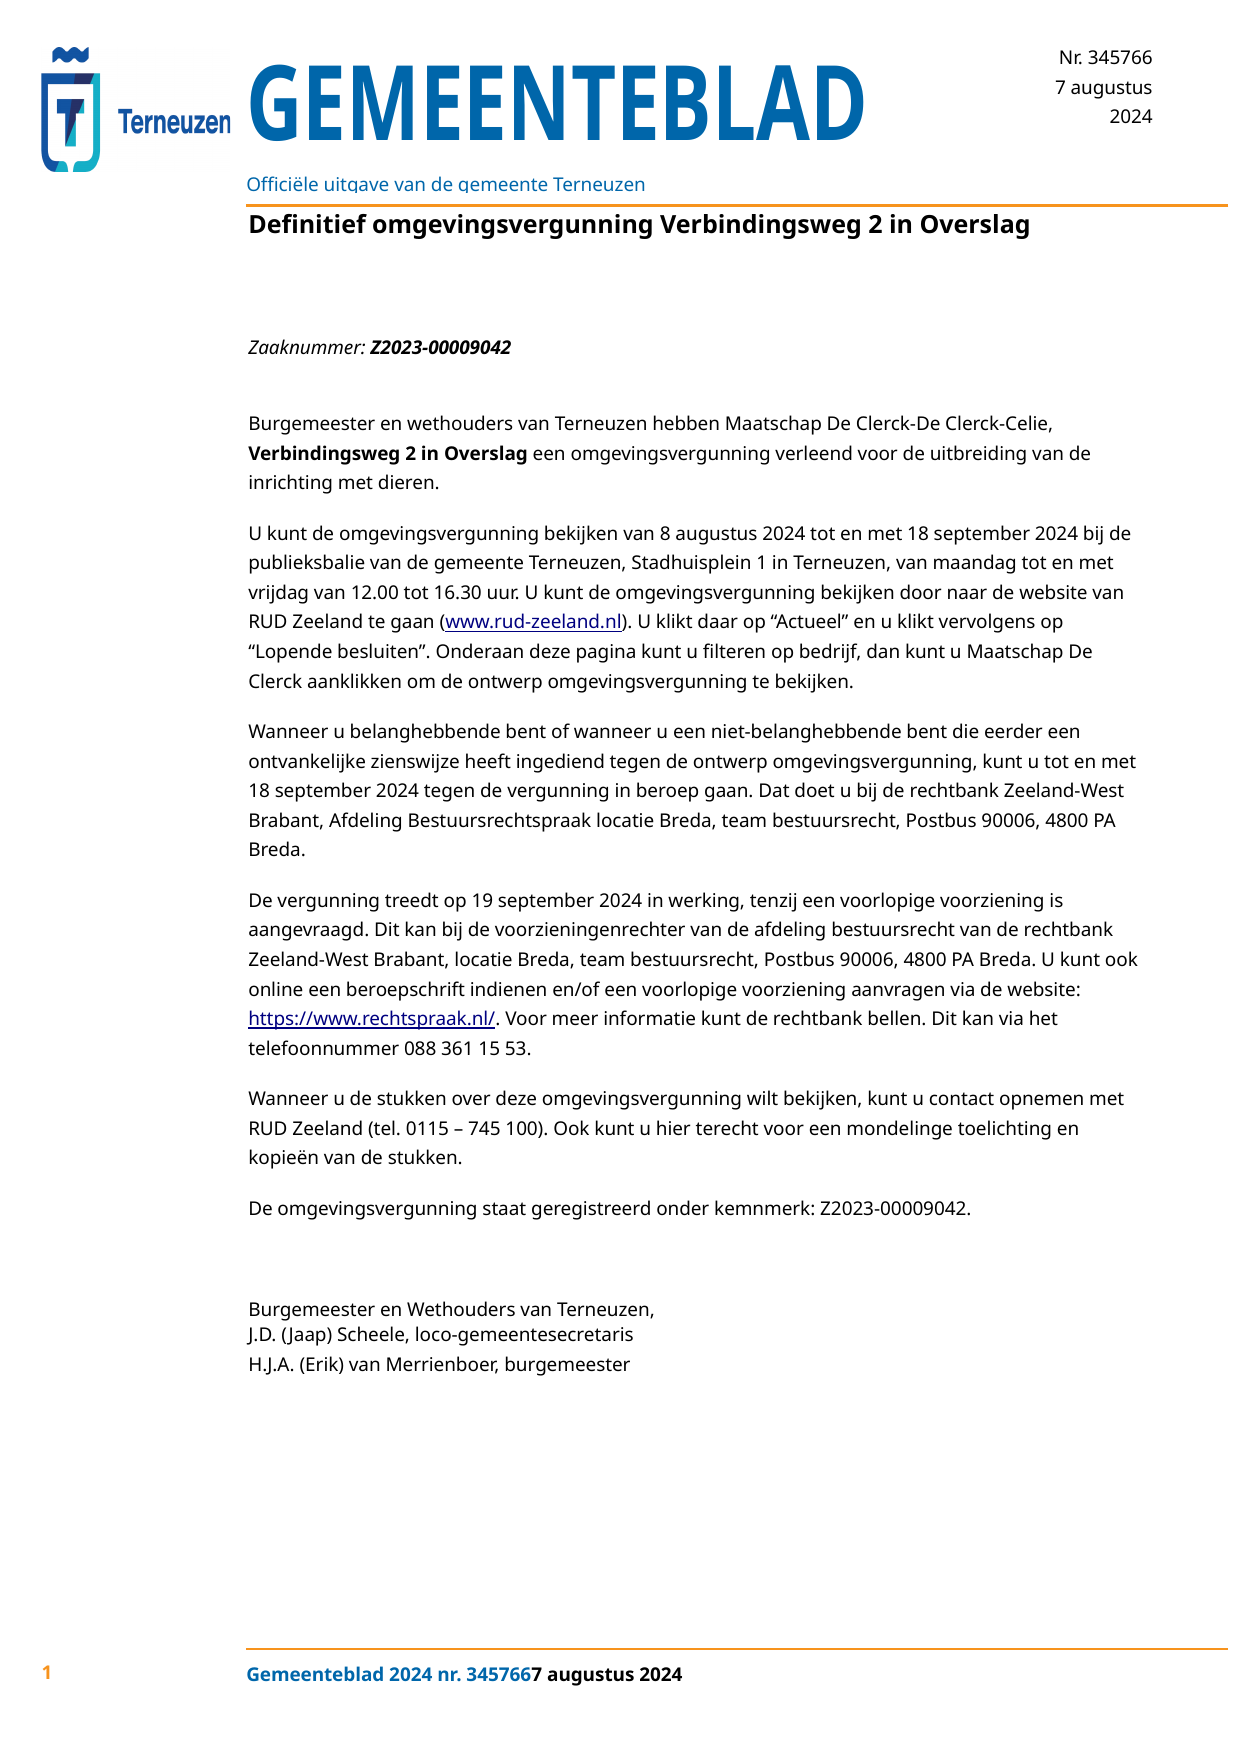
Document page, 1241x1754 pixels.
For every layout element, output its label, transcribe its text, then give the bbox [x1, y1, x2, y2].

picture [41, 47, 231, 172]
text U kunt de omgevingsvergunning bekijken van 8 augustus 2024 tot en met 18 september 2024 bij de publieksbalie van de gemeente Terneuzen, Stadhuisplein 1 in Terneuzen, van maandag tot en met vrijdag van 12.00 tot 16.30 uur. U kunt de omgevingsvergunning bekijken door naar de website van RUD Zeeland te gaan (www.rud-zeeland.nl). U klikt daar op “Actueel” en u klikt vervolgens op “Lopende besluiten”. Onderaan deze pagina kunt u filteren op bedrijf, dan kunt u Maatschap De Clerck aanklikken om de ontwerp omgevingsvergunning te bekijken. [248, 520, 1152, 694]
text De vergunning treedt op 19 september 2024 in werking, tenzij een voorlopige voorziening is aangevraagd. Dit kan bij de voorzieningenrechter van de afdeling bestuursrecht van de rechtbank Zeeland-West Brabant, locatie Breda, team bestuursrecht, Postbus 90006, 4800 PA Breda. U kunt ook online een beroepschrift indienen en/of een voorlopige voorziening aanvragen via de website: https://www.rechtspraak.nl/. Voor meer informatie kunt de rechtbank bellen. Dit kan via het telefoonnummer 088 361 15 53. [248, 887, 1152, 1061]
text Wanneer u de stukken over deze omgevingsvergunning wilt bekijken, kunt u contact opnemen met RUD Zeeland (tel. 0115 – 745 100). Ook kunt u hier terecht voor een mondelinge toelichting en kopieën van de stukken. [248, 1085, 1152, 1170]
table_cell [700, 1322, 1152, 1377]
table_cell [248, 1377, 700, 1403]
text Burgemeester en wethouders van Terneuzen hebben Maatschap De Clerck-De Clerck-Celie, Verbindingsweg 2 in Overslag een omgevingsvergunning verleend voor de uitbreiding van de inrichting met dieren. [248, 410, 1152, 495]
table_cell [700, 1377, 1152, 1403]
table_cell [248, 1429, 700, 1454]
text De omgevingsvergunning staat geregistreerd onder kemnmerk: Z2023-00009042. [248, 1195, 1152, 1221]
text Definitief omgevingsvergunning Verbindingsweg 2 in Overslag [248, 207, 1152, 241]
table_cell J.D. (Jaap) Scheele, loco-gemeentesecretaris H.J.A. (Erik) van Merrienboer, burgemeester [248, 1322, 700, 1377]
text Wanneer u belanghebbende bent of wanneer u een niet-belanghebbende bent die eerder een ontvankelijke zienswijze heeft ingediend tegen de ontwerp omgevingsvergunning, kunt u tot en met 18 september 2024 tegen de vergunning in beroep gaan. Dat doet u bij de rechtbank Zeeland-West Brabant, Afdeling Bestuursrechtspraak locatie Breda, team bestuursrecht, Postbus 90006, 4800 PA Breda. [248, 718, 1152, 862]
text Zaaknummer: Z2023-00009042 [248, 334, 1152, 360]
table_cell [248, 1403, 1152, 1428]
table_header Burgemeester en Wethouders van Terneuzen, [248, 1296, 1152, 1322]
table_cell [700, 1429, 1152, 1454]
